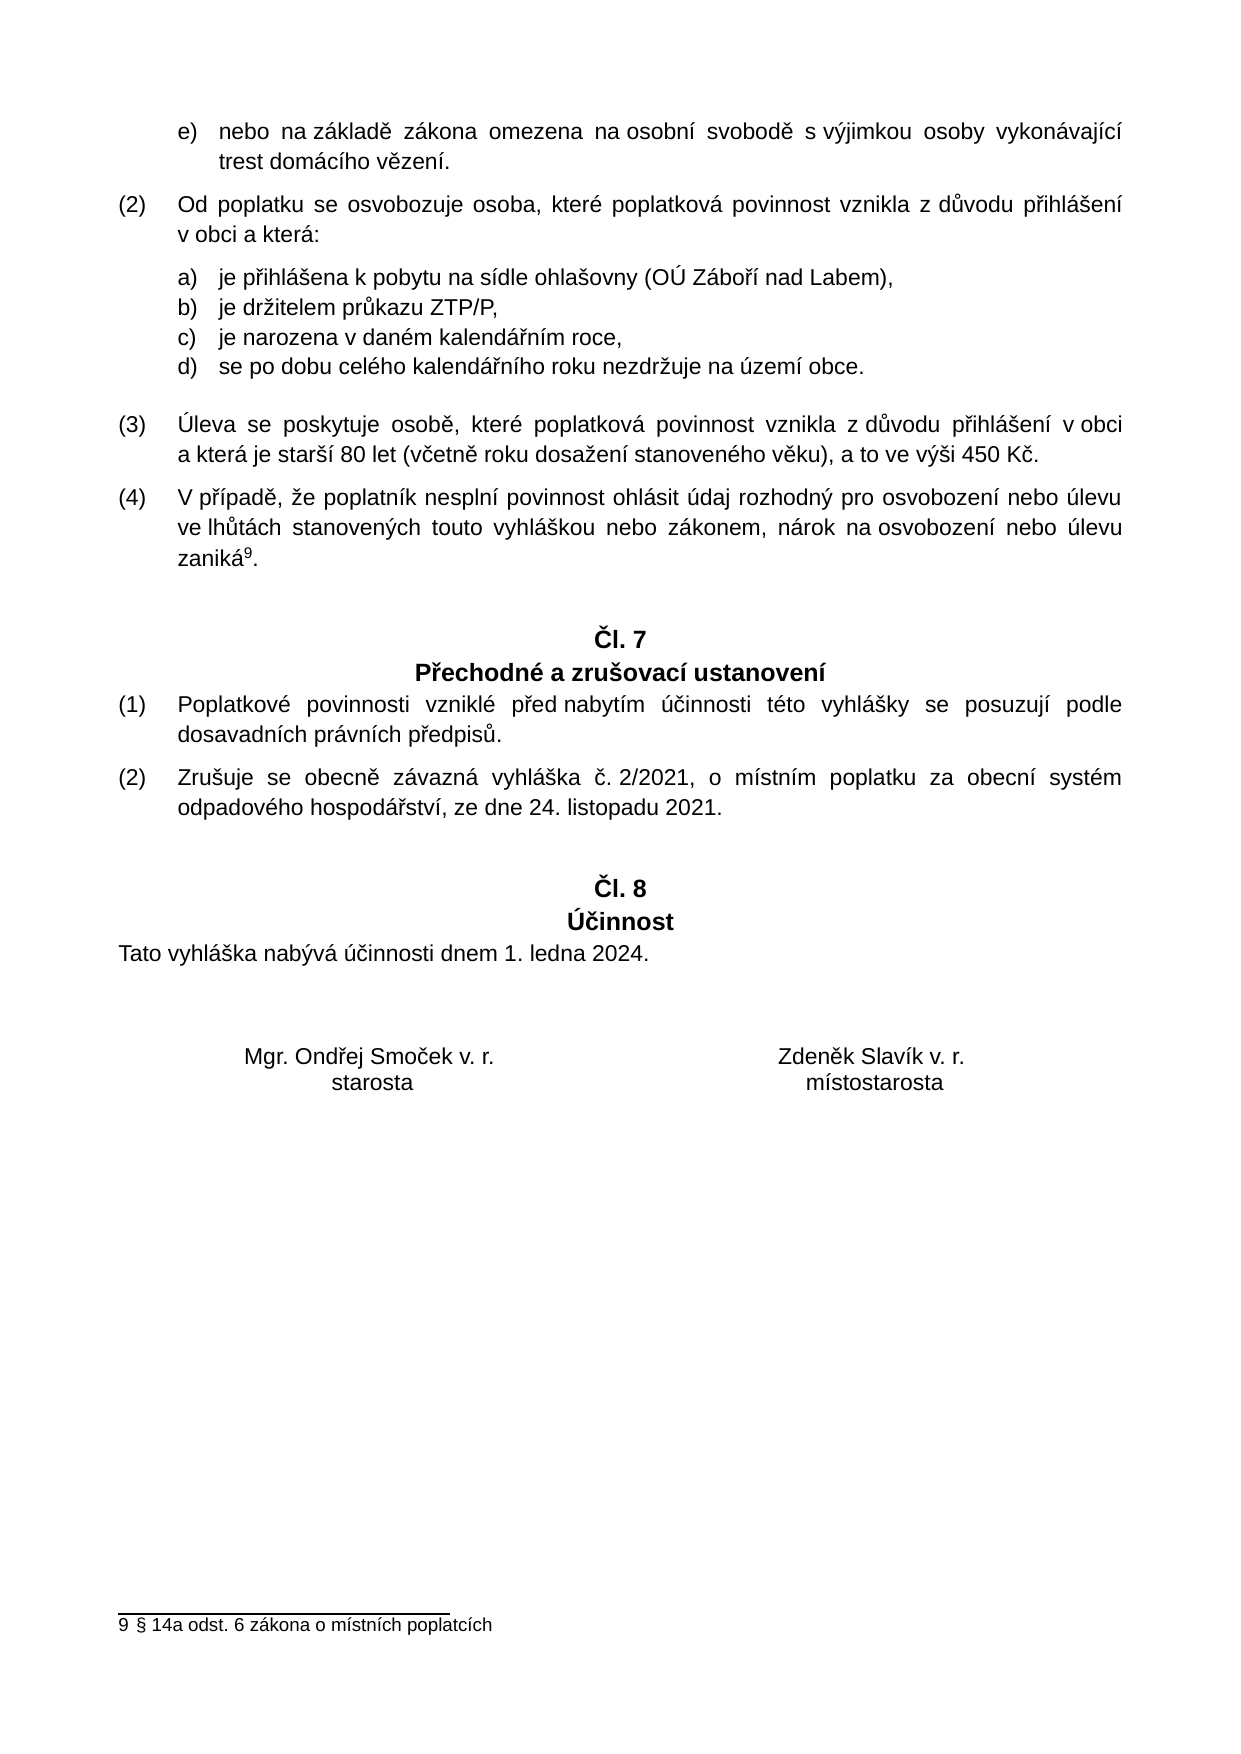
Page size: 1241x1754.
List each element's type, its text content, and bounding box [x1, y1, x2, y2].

table_header Zdeněk Slavík v. r. místostarosta [620, 983, 1122, 1101]
text Tato vyhláška nabývá účinnosti dnem 1. ledna 2024. [118, 940, 1122, 967]
list § 14a odst. 6 zákona o místních poplatcích [118, 1614, 1122, 1635]
subtitle Čl. 7 Přechodné a zrušovací ustanovení [118, 625, 1122, 687]
list V případě, že poplatník nesplní povinnost ohlásit údaj rozhodný pro osvobození nebo úlevu ve lhůtách stanovených touto vyhláškou nebo zákonem, nárok na osvobození nebo úlevu zaniká. [118, 484, 1122, 571]
table_header Mgr. Ondřej Smoček v. r. starosta [118, 983, 620, 1101]
table_cell [118, 1101, 620, 1219]
list Od poplatku se osvobozuje osoba, které poplatková povinnost vznikla z důvodu přihlášení v obci a která: [118, 191, 1122, 248]
list nebo na základě zákona omezena na osobní svobodě s výjimkou osoby vykonávající trest domácího vězení. [177, 118, 1122, 175]
subtitle Čl. 8 Účinnost [118, 874, 1122, 936]
list je držitelem průkazu ZTP/P, [177, 294, 1122, 321]
list Zrušuje se obecně závazná vyhláška č. 2/2021, o místním poplatku za obecní systém odpadového hospodářství, ze dne 24. listopadu 2021. [118, 764, 1122, 820]
list je přihlášena k pobytu na sídle ohlašovny (OÚ Záboří nad Labem), [177, 264, 1122, 290]
table_cell [620, 1101, 1122, 1219]
list se po dobu celého kalendářního roku nezdržuje na území obce. [177, 353, 1122, 380]
list Úleva se poskytuje osobě, které poplatková povinnost vznikla z důvodu přihlášení v obci a která je starší 80 let (včetně roku dosažení stanoveného věku), a to ve výši 450 Kč. [118, 411, 1122, 468]
list je narozena v daném kalendářním roce, [177, 324, 1122, 351]
list Poplatkové povinnosti vzniklé před nabytím účinnosti této vyhlášky se posuzují podle dosavadních právních předpisů. [118, 691, 1122, 747]
